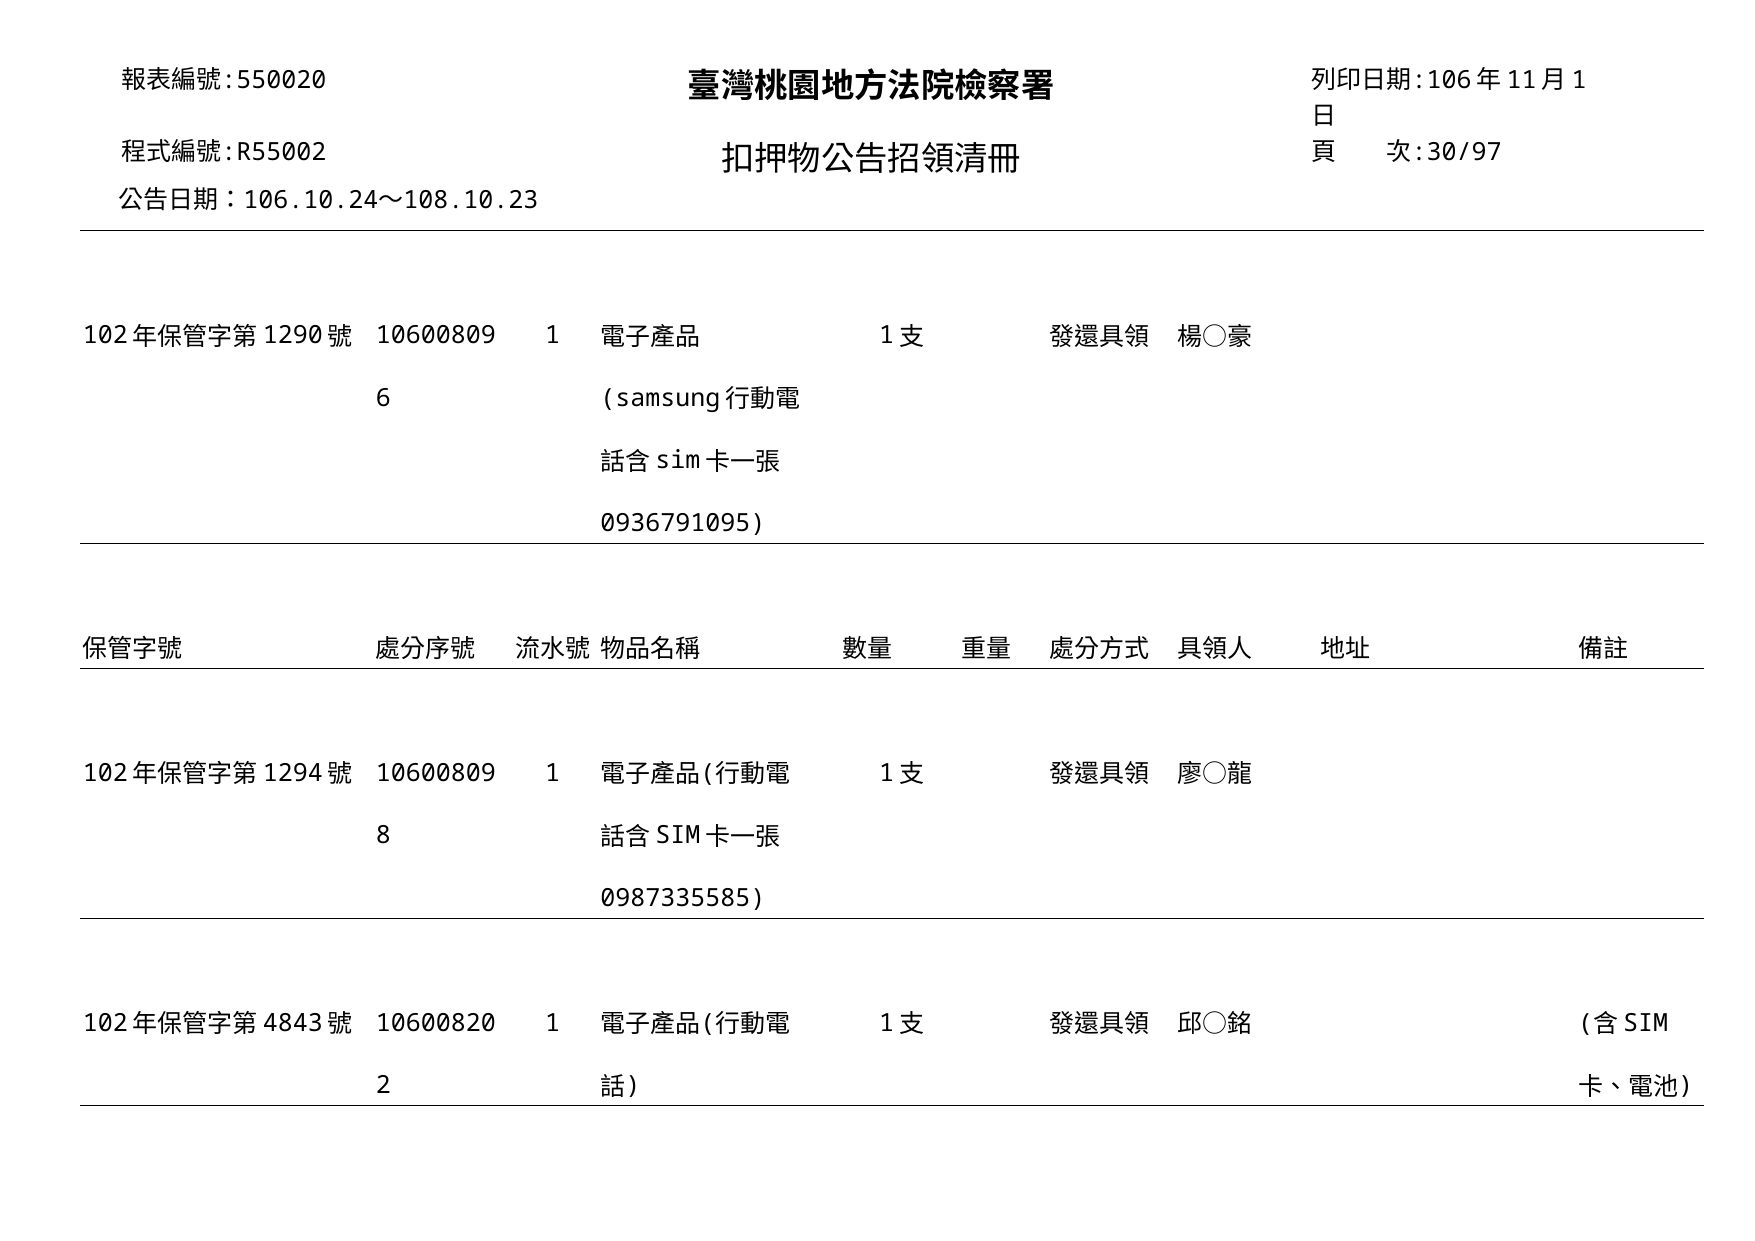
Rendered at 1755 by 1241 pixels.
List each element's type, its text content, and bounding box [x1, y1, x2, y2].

table_cell (含SIM卡、電池) [1575, 919, 1704, 1105]
table_header 重量 [927, 605, 1046, 667]
table_cell 1支 [808, 669, 927, 917]
table_cell 電子產品(行動電話) [597, 919, 807, 1105]
table_cell 102年保管字第4843號 [80, 919, 373, 1105]
table_cell 1 [507, 919, 597, 1105]
table_cell 102年保管字第1294號 [80, 669, 373, 917]
table_header 流水號 [507, 605, 597, 667]
table_cell 發還具領 [1046, 919, 1175, 1105]
table_header 處分序號 [373, 605, 507, 667]
table_cell 106008098 [373, 669, 507, 917]
table_header 處分方式 [1046, 605, 1175, 667]
table_cell [1317, 669, 1575, 917]
table_cell 邱○銘 [1175, 919, 1317, 1105]
table_cell 1 [507, 669, 597, 917]
table_cell 楊○豪 [1175, 231, 1317, 542]
table_header 保管字號 [80, 605, 373, 667]
table_cell 發還具領 [1046, 231, 1175, 542]
table_cell 電子產品(行動電話含SIM卡一張0987335585) [597, 669, 807, 917]
table_cell [927, 231, 1046, 542]
table_cell 廖○龍 [1175, 669, 1317, 917]
table_header 數量 [808, 605, 927, 667]
table_cell 電子產品(samsung行動電話含sim卡一張0936791095) [597, 231, 807, 542]
table_cell [927, 919, 1046, 1105]
table_cell 1支 [808, 231, 927, 542]
table_cell [1575, 231, 1704, 542]
table_header 具領人 [1175, 605, 1317, 667]
table_cell 102年保管字第1290號 [80, 231, 373, 542]
table_cell 106008202 [373, 919, 507, 1105]
table_cell 1支 [808, 919, 927, 1105]
table_cell [1575, 669, 1704, 917]
table_header 備註 [1575, 605, 1704, 667]
table_cell [1317, 231, 1575, 542]
table_cell 發還具領 [1046, 669, 1175, 917]
table_cell [927, 669, 1046, 917]
table_cell 106008096 [373, 231, 507, 542]
table_cell [1317, 919, 1575, 1105]
table_header 地址 [1317, 605, 1575, 667]
table_header 物品名稱 [597, 605, 807, 667]
table_cell 1 [507, 231, 597, 542]
